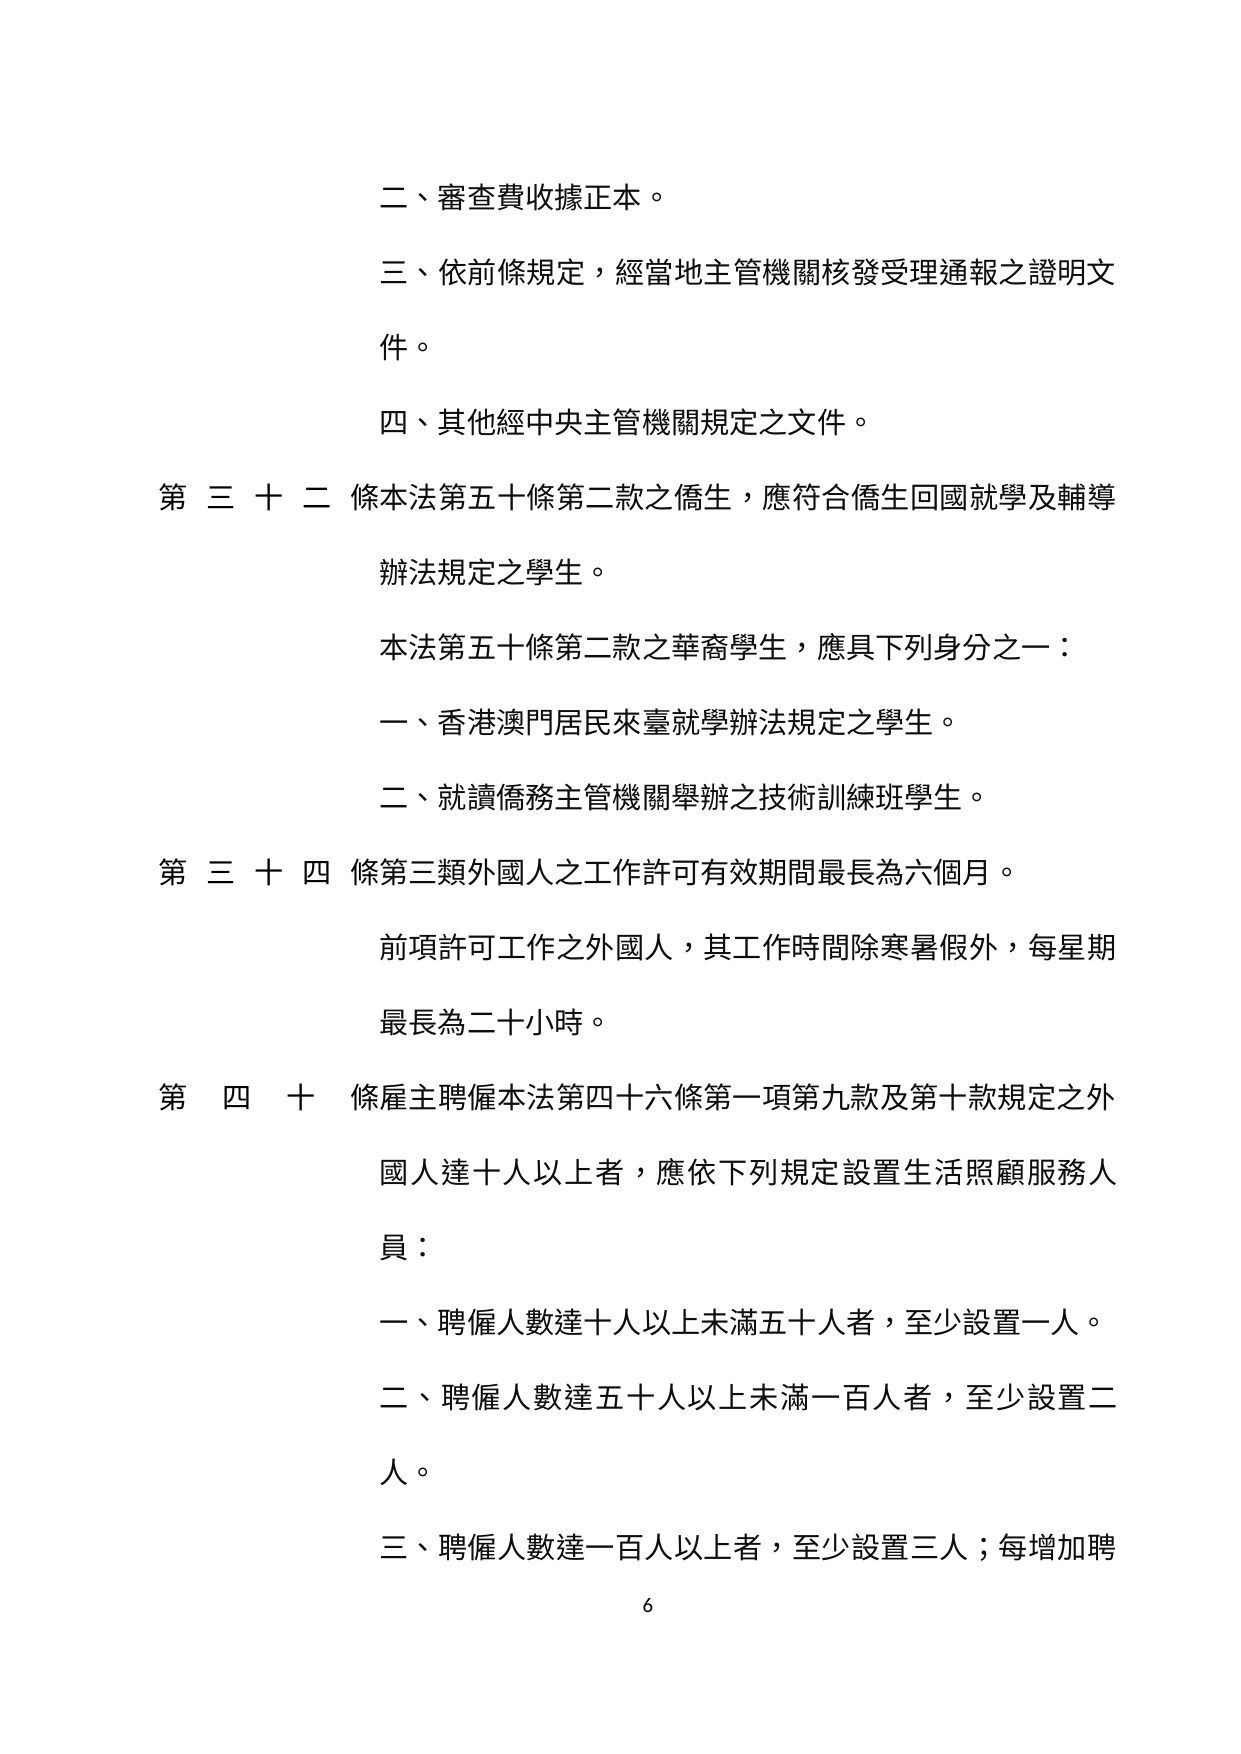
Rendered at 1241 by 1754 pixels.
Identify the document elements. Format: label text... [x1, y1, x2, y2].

table_cell 第二十八條 [159, 159, 379, 459]
table_cell 第三類外國人之工作許可有效期間最長為六個月。 前項許可工作之外國人，其工作時間除寒暑假外，每星期最長為二十小時。 [379, 834, 1118, 1059]
table_cell 第三十四條 [159, 834, 379, 1059]
table_cell 第四十條 [159, 1059, 379, 1584]
table_cell 雇主聘僱本法第四十六條第一項第九款及第十款規定之外國人達十人以上者，應依下列規定設置生活照顧服務人員： 一、聘僱人數達十人以上未滿五十人者，至少設置一人。 二、聘僱人數達五十人以上未滿一百人者，至少設置二人。 三、聘僱人數達一百人以上者，至少設置三人；每增加聘僱一百人者，至少增置一人。 前項生活照顧服務人員應具備下列條件之一： 一、取得就業服務專業人員證書者。 二、從事外國人生活照顧服務工作二年以上經驗者。 三、大專校院畢業，並具一年以上工作經驗者。 雇主違反前二項規定者，當地主管機關得通知限期改善。 [379, 1059, 1118, 1584]
table_cell 第三十二條 [159, 459, 379, 834]
table_cell 本法第五十條第二款之僑生，應符合僑生回國就學及輔導辦法規定之學生。 本法第五十條第二款之華裔學生，應具下列身分之一： 一、香港澳門居民來臺就學辦法規定之學生。 二、就讀僑務主管機關舉辦之技術訓練班學生。 [379, 459, 1118, 834]
table_cell 雇主於所招募之第二類外國人入國後十五日內，應備下列文件申請聘僱許可： 一、申請書。 二、審查費收據正本。 三、依前條規定，經當地主管機關核發受理通報之證明文件。 四、其他經中央主管機關規定之文件。 [379, 159, 1118, 459]
